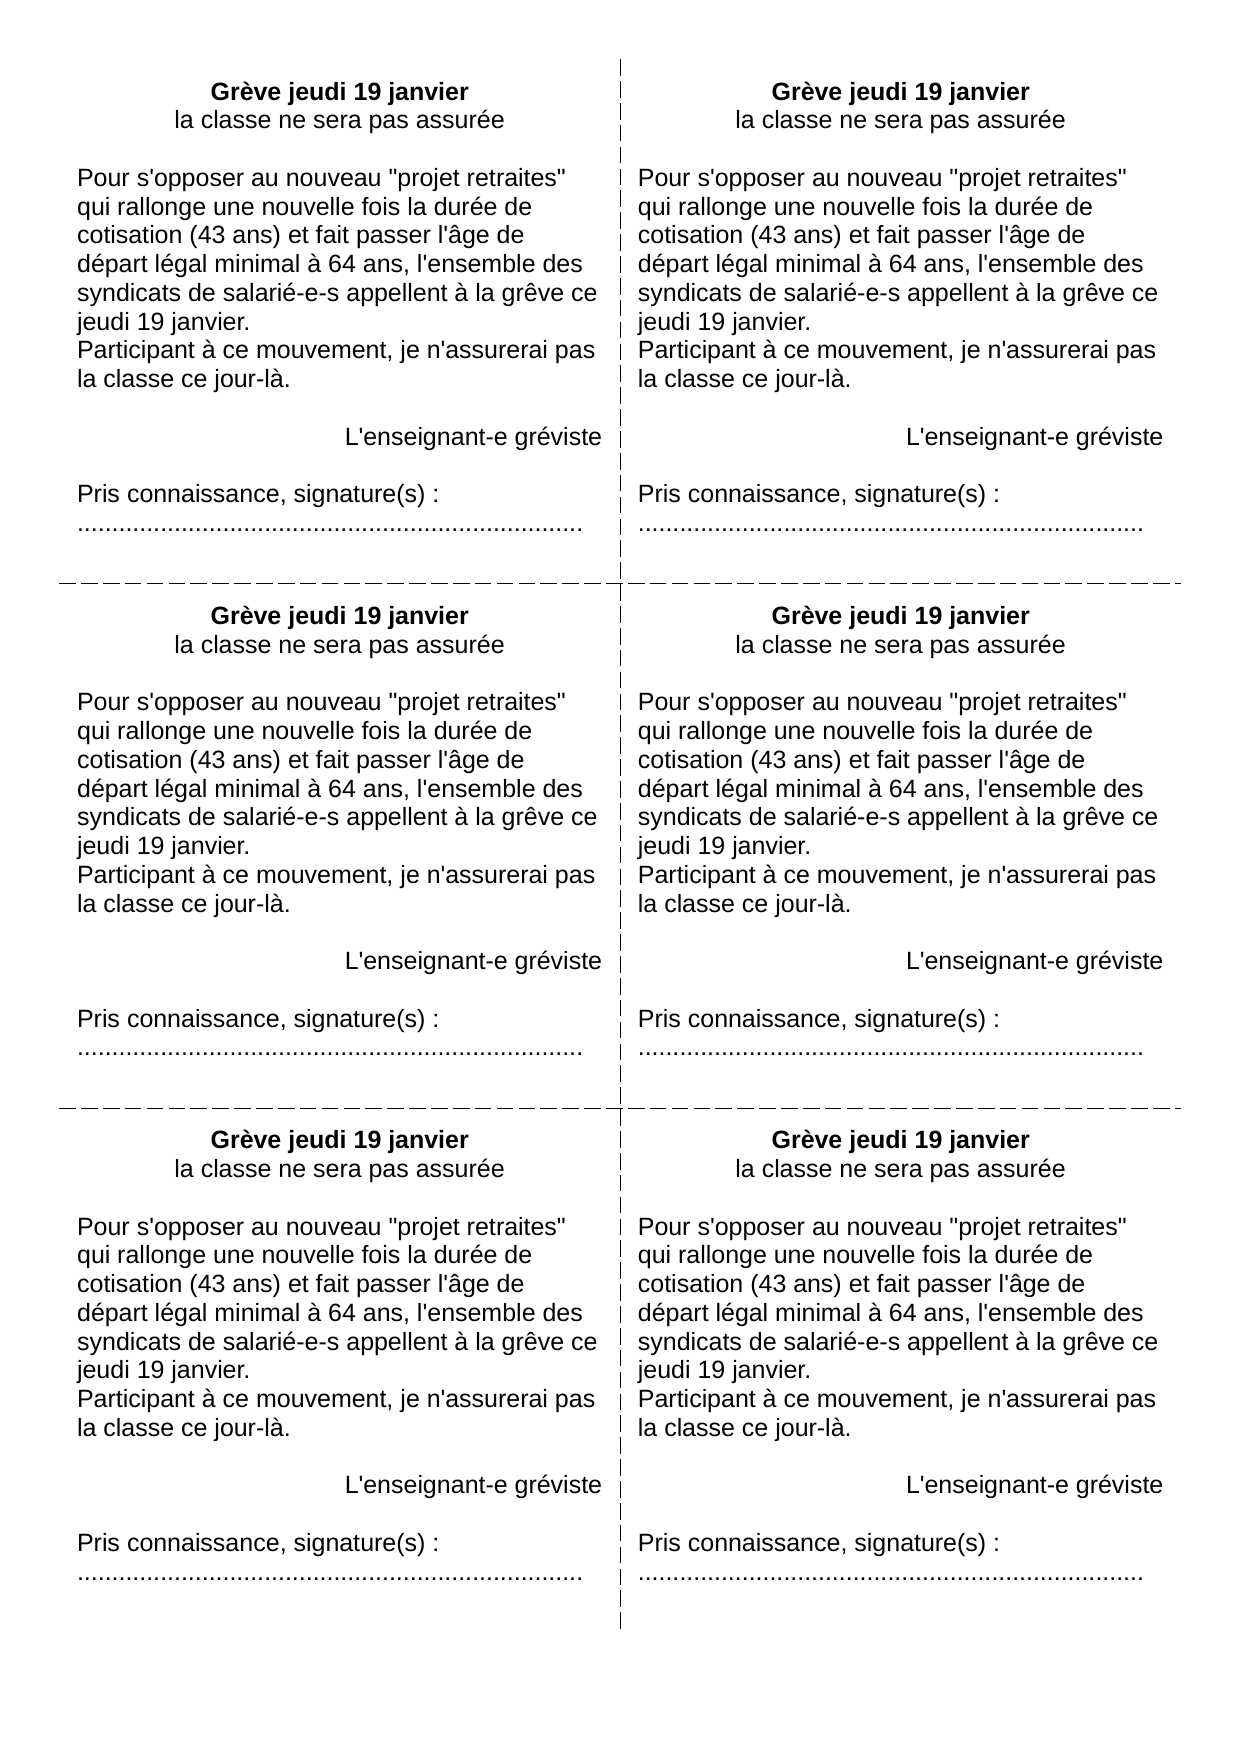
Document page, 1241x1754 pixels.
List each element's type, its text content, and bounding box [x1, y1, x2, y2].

table_cell Grève jeudi 19 janvier la classe ne sera pas assurée Pour s'opposer au nouveau "projet retraites" qui rallonge une nouvelle fois la durée de cotisation (43 ans) et fait passer l'âge de départ légal minimal à 64 ans, l'ensemble des syndicats de salarié-e-s appellent à la grêve ce jeudi 19 janvier. Participant à ce mouvement, je n'assurerai pas la classe ce jour-là. L'enseignant-e gréviste Pris connaissance, signature(s) : ......................................................................... [59, 583, 620, 1107]
table_header Grève jeudi 19 janvier la classe ne sera pas assurée Pour s'opposer au nouveau "projet retraites" qui rallonge une nouvelle fois la durée de cotisation (43 ans) et fait passer l'âge de départ légal minimal à 64 ans, l'ensemble des syndicats de salarié-e-s appellent à la grêve ce jeudi 19 janvier. Participant à ce mouvement, je n'assurerai pas la classe ce jour-là. L'enseignant-e gréviste Pris connaissance, signature(s) : ......................................................................... [620, 59, 1181, 583]
table_cell Grève jeudi 19 janvier la classe ne sera pas assurée Pour s'opposer au nouveau "projet retraites" qui rallonge une nouvelle fois la durée de cotisation (43 ans) et fait passer l'âge de départ légal minimal à 64 ans, l'ensemble des syndicats de salarié-e-s appellent à la grêve ce jeudi 19 janvier. Participant à ce mouvement, je n'assurerai pas la classe ce jour-là. L'enseignant-e gréviste Pris connaissance, signature(s) : ......................................................................... [59, 1108, 620, 1632]
table_cell Grève jeudi 19 janvier la classe ne sera pas assurée Pour s'opposer au nouveau "projet retraites" qui rallonge une nouvelle fois la durée de cotisation (43 ans) et fait passer l'âge de départ légal minimal à 64 ans, l'ensemble des syndicats de salarié-e-s appellent à la grêve ce jeudi 19 janvier. Participant à ce mouvement, je n'assurerai pas la classe ce jour-là. L'enseignant-e gréviste Pris connaissance, signature(s) : ......................................................................... [620, 583, 1181, 1107]
table_header Grève jeudi 19 janvier la classe ne sera pas assurée Pour s'opposer au nouveau "projet retraites" qui rallonge une nouvelle fois la durée de cotisation (43 ans) et fait passer l'âge de départ légal minimal à 64 ans, l'ensemble des syndicats de salarié-e-s appellent à la grêve ce jeudi 19 janvier. Participant à ce mouvement, je n'assurerai pas la classe ce jour-là. L'enseignant-e gréviste Pris connaissance, signature(s) : ......................................................................... [59, 59, 620, 583]
table_cell Grève jeudi 19 janvier la classe ne sera pas assurée Pour s'opposer au nouveau "projet retraites" qui rallonge une nouvelle fois la durée de cotisation (43 ans) et fait passer l'âge de départ légal minimal à 64 ans, l'ensemble des syndicats de salarié-e-s appellent à la grêve ce jeudi 19 janvier. Participant à ce mouvement, je n'assurerai pas la classe ce jour-là. L'enseignant-e gréviste Pris connaissance, signature(s) : ......................................................................... [620, 1108, 1181, 1632]
